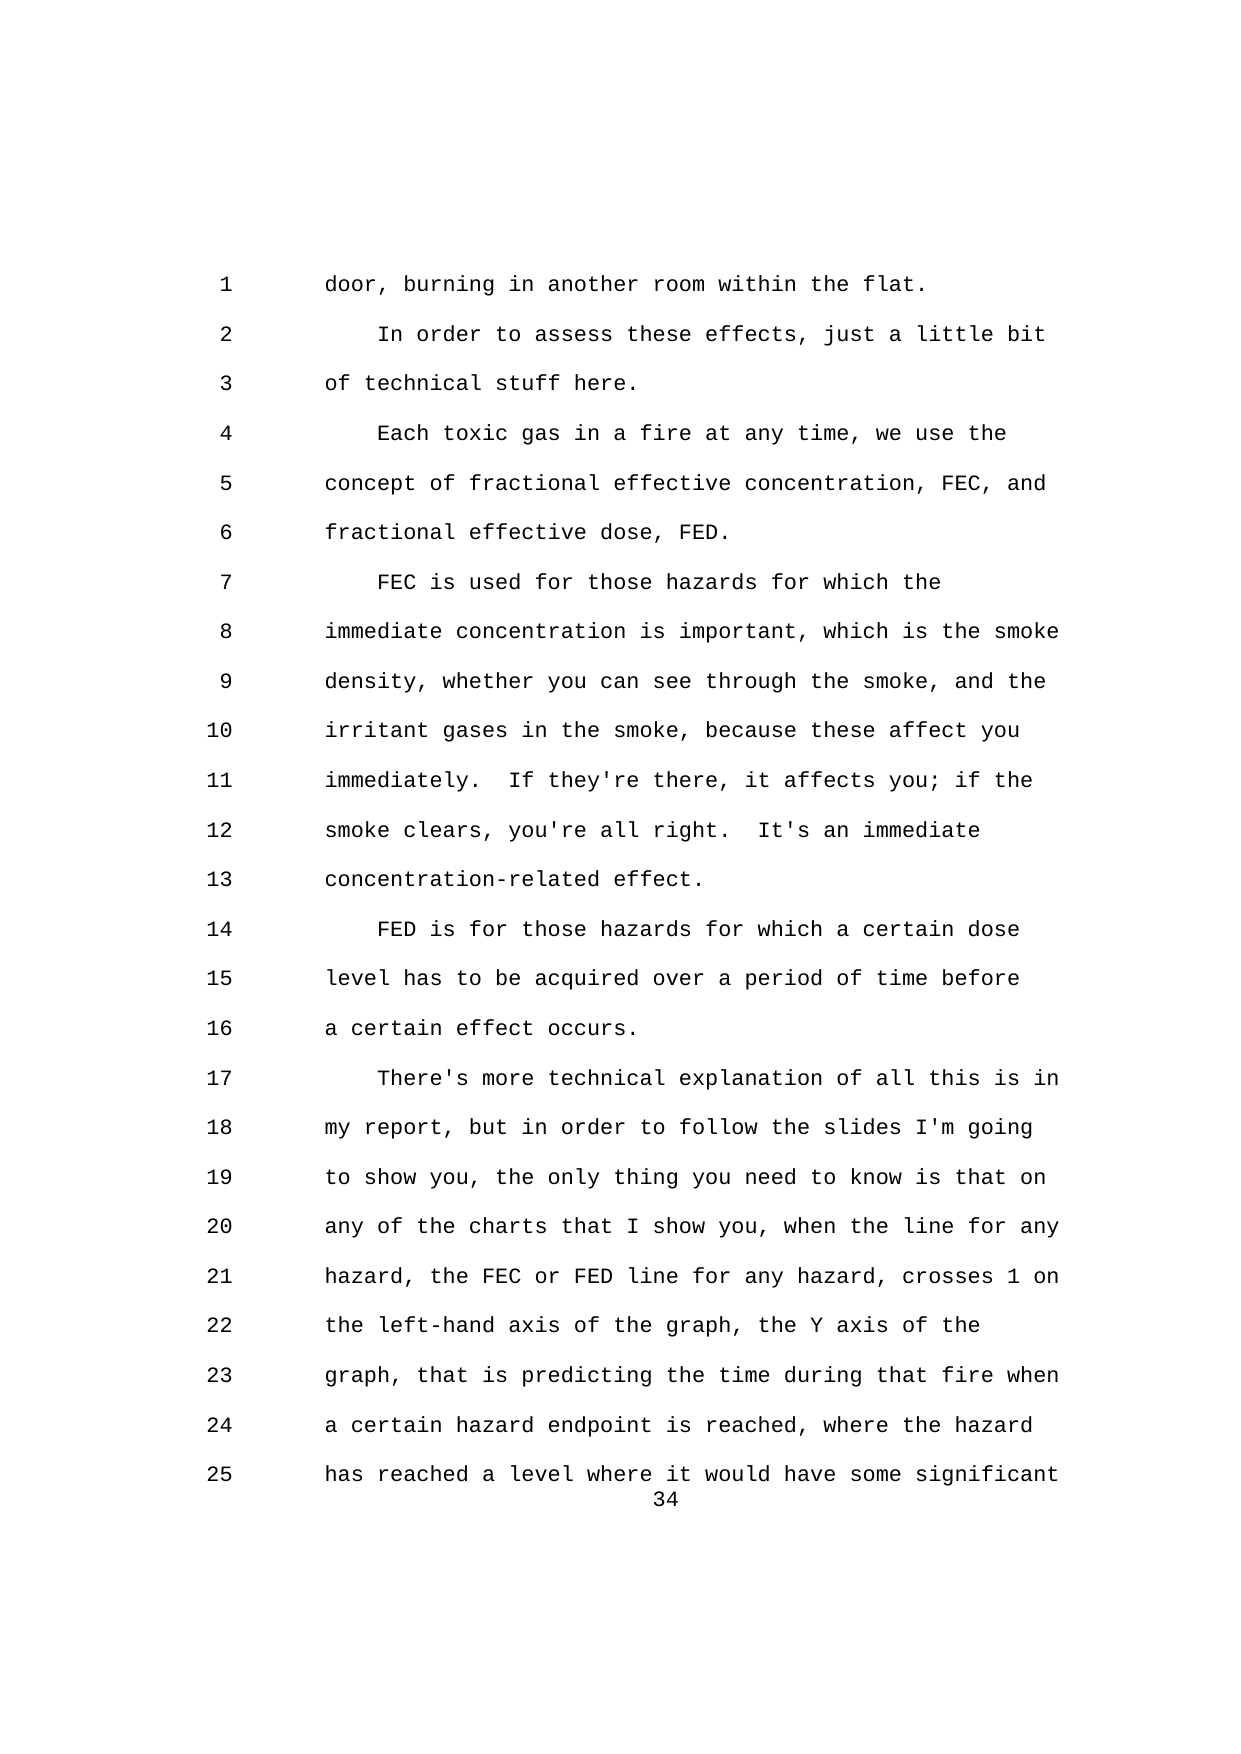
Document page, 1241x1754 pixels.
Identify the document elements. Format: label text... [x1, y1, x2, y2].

text 19 to show you, the only thing you need to know is that on [75, 1166, 1165, 1191]
text 6 fractional effective dose, FED. [75, 521, 1165, 546]
text 8 immediate concentration is important, which is the smoke [75, 620, 1165, 645]
text 13 concentration-related effect. [75, 868, 1165, 893]
text 24 a certain hazard endpoint is reached, where the hazard [75, 1414, 1165, 1438]
text 23 graph, that is predicting the time during that fire when [75, 1364, 1165, 1389]
text 2 In order to assess these effects, just a little bit [75, 323, 1165, 348]
text 10 irritant gases in the smoke, because these affect you [75, 719, 1165, 744]
text 5 concept of fractional effective concentration, FEC, and [75, 472, 1165, 496]
text 22 the left-hand axis of the graph, the Y axis of the [75, 1314, 1165, 1339]
text 11 immediately. If they're there, it affects you; if the [75, 769, 1165, 794]
text 17 There's more technical explanation of all this is in [75, 1067, 1165, 1091]
text 15 level has to be acquired over a period of time before [75, 967, 1165, 992]
text 4 Each toxic gas in a fire at any time, we use the [75, 422, 1165, 447]
text 14 FED is for those hazards for which a certain dose [75, 918, 1165, 943]
text 12 smoke clears, you're all right. It's an immediate [75, 819, 1165, 843]
text 21 hazard, the FEC or FED line for any hazard, crosses 1 on [75, 1265, 1165, 1290]
text 20 any of the charts that I show you, when the line for any [75, 1215, 1165, 1240]
text 9 density, whether you can see through the smoke, and the [75, 670, 1165, 695]
text 3 of technical stuff here. [75, 372, 1165, 397]
text 16 a certain effect occurs. [75, 1017, 1165, 1042]
text 7 FEC is used for those hazards for which the [75, 571, 1165, 596]
text 34 [75, 1488, 1165, 1513]
text 18 my report, but in order to follow the slides I'm going [75, 1116, 1165, 1141]
text 25 has reached a level where it would have some significant [75, 1463, 1165, 1488]
text 1 door, burning in another room within the flat. [75, 273, 1165, 298]
